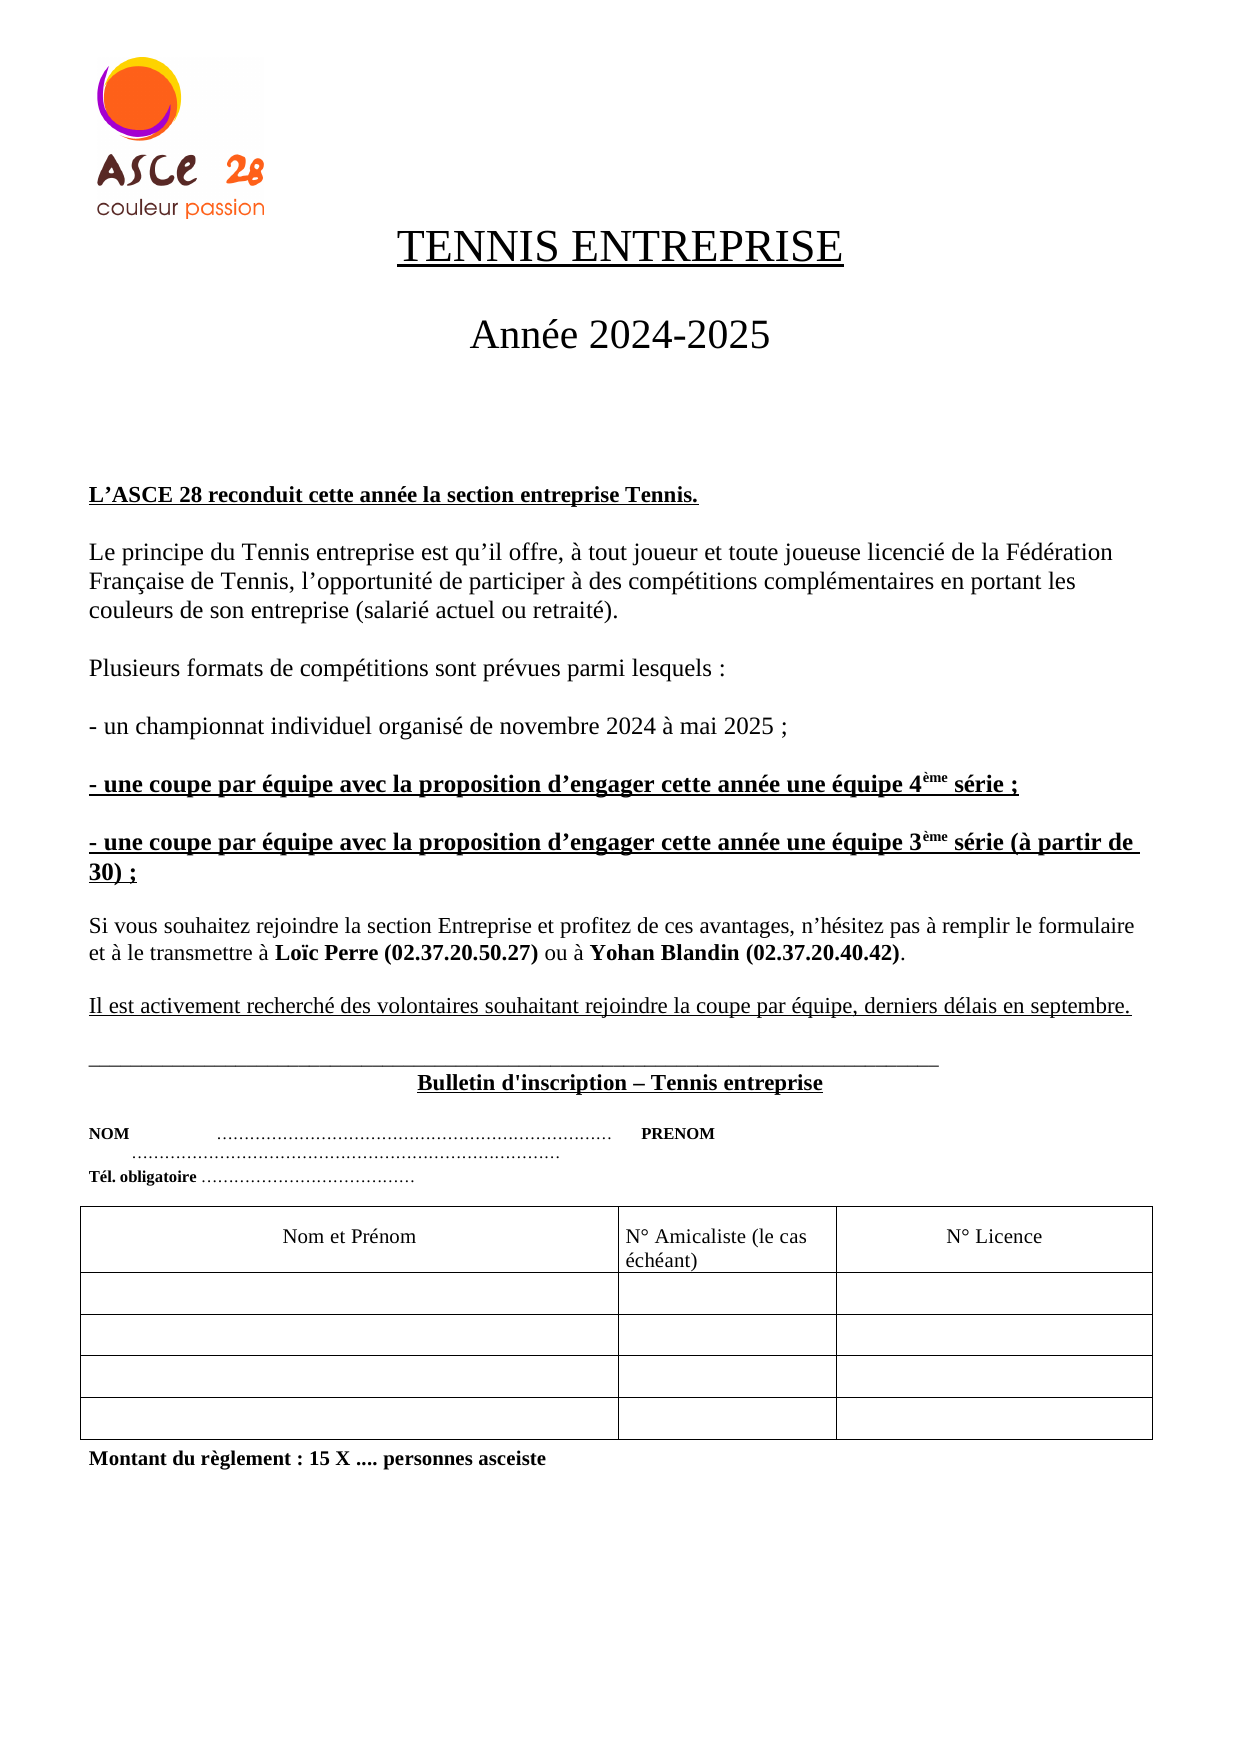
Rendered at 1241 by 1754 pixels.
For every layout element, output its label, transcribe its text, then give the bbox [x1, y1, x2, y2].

table_cell [619, 1356, 836, 1397]
table_cell [619, 1273, 836, 1314]
table_cell [619, 1398, 836, 1439]
table_header Nom et Prénom [81, 1207, 618, 1272]
text NOM ……………………………………………………………… PRENOM …………………………………………………………………… [89, 1124, 1151, 1162]
text TENNIS ENTREPRISE [89, 47, 1151, 272]
table_cell [81, 1273, 618, 1314]
text Il est activement recherché des volontaires souhaitant rejoindre la coupe par équipe, derniers délais en septembre. [89, 992, 1151, 1018]
text - une coupe par équipe avec la proposition d’engager cette année une équipe 4ème série ; [89, 769, 1151, 798]
table_cell [837, 1356, 1152, 1397]
list Le principe du Tennis entreprise est qu’il offre, à tout joueur et toute joueuse licencié de la Fédération Française de Tennis, l’opportunité de participer à des compétitions complémentaires en portant les couleurs de son entreprise (salarié actuel ou retraité). [89, 537, 1151, 624]
text Tél. obligatoire ………………………………… [89, 1167, 1151, 1186]
table_header N° Licence [837, 1207, 1152, 1272]
picture [97, 57, 264, 219]
text - une coupe par équipe avec la proposition d’engager cette année une équipe 3ème série (à partir de 30) ; [89, 827, 1151, 885]
table_cell [619, 1315, 836, 1355]
text Bulletin d'inscription – Tennis entreprise [89, 1069, 1151, 1095]
table_header N° Amicaliste (le cas échéant) [619, 1207, 836, 1272]
table_cell [81, 1315, 618, 1355]
table_cell [81, 1398, 618, 1439]
table_cell [837, 1273, 1152, 1314]
table_cell [837, 1398, 1152, 1439]
table_cell [837, 1315, 1152, 1355]
text Montant du règlement : 15 X .... personnes asceiste [89, 1446, 1151, 1470]
text _________________________________________________________________________________ [89, 1045, 1151, 1069]
text L’ASCE 28 reconduit cette année la section entreprise Tennis. [89, 481, 1151, 507]
text Si vous souhaitez rejoindre la section Entreprise et profitez de ces avantages, n’hésitez pas à remplir le formulaire et à le transmettre à Loïc Perre (02.37.20.50.27) ou à Yohan Blandin (02.37.20.40.42). [89, 912, 1151, 965]
text - un championnat individuel organisé de novembre 2024 à mai 2025 ; [89, 711, 1151, 740]
table_cell [81, 1356, 618, 1397]
text Année 2024-2025 [89, 310, 1151, 358]
text Plusieurs formats de compétitions sont prévues parmi lesquels : [89, 653, 1151, 682]
